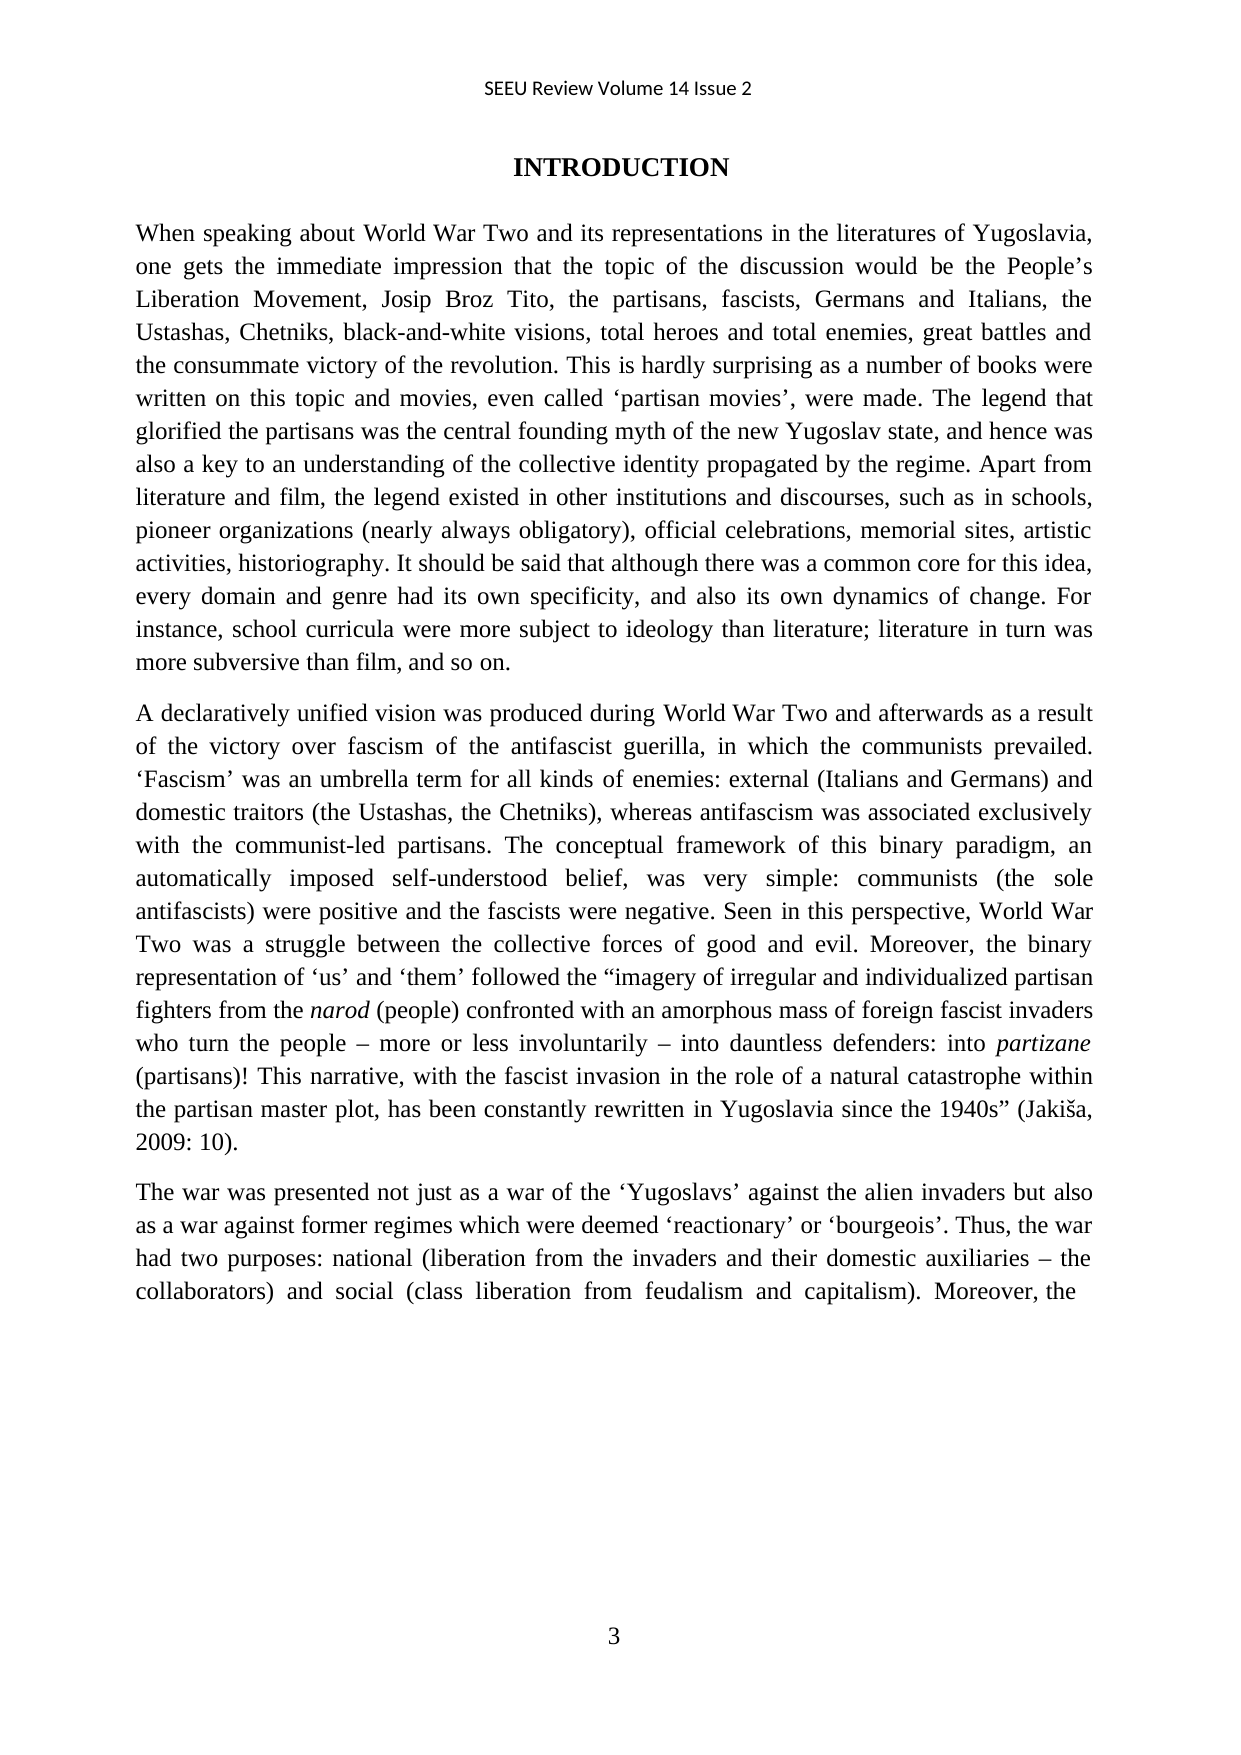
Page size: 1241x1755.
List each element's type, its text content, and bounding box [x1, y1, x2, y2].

text When speaking about World War Two and its representations in the literatures of Yugoslavia, one gets the immediate impression that the topic of the discussion would be the People’s Liberation Movement, Josip Broz Tito, the partisans, fascists, Germans and Italians, the Ustashas, Chetniks, black-and-white visions, total heroes and total enemies, great battles and the consummate victory of the revolution. This is hardly surprising as a number of books were written on this topic and movies, even called ‘partisan movies’, were made. The legend that glorified the partisans was the central founding myth of the new Yugoslav state, and hence was also a key to an understanding of the collective identity propagated by the regime. Apart from literature and film, the legend existed in other institutions and discourses, such as in schools, pioneer organizations (nearly always obligatory), official celebrations, memorial sites, artistic activities, historiography. It should be said that although there was a common core for this idea, every domain and genre had its own specificity, and also its own dynamics of change. For instance, school curricula were more subject to ideology than literature; literature in turn was more subversive than film, and so on. [135, 218, 1093, 676]
text The war was presented not just as a war of the ‘Yugoslavs’ against the alien invaders but also as a war against former regimes which were deemed ‘reactionary’ or ‘bourgeois’. Thus, the war had two purposes: national (liberation from the invaders and their domestic auxiliaries – the collaborators) and social (class liberation from feudalism and capitalism). Moreover, the [135, 1177, 1093, 1305]
subtitle INTRODUCTION [192, 151, 1051, 182]
text A declaratively unified vision was produced during World War Two and afterwards as a result of the victory over fascism of the antifascist guerilla, in which the communists prevailed. ‘Fascism’ was an umbrella term for all kinds of enemies: external (Italians and Germans) and domestic traitors (the Ustashas, the Chetniks), whereas antifascism was associated exclusively with the communist-led partisans. The conceptual framework of this binary paradigm, an automatically imposed self-understood belief, was very simple: communists (the sole antifascists) were positive and the fascists were negative. Seen in this perspective, World War Two was a struggle between the collective forces of good and evil. Moreover, the binary representation of ‘us’ and ‘them’ followed the “imagery of irregular and individualized partisan fighters from the narod (people) confronted with an amorphous mass of foreign fascist invaders who turn the people – more or less involuntarily – into dauntless defenders: into partizane (partisans)! This narrative, with the fascist invasion in the role of a natural catastrophe within the partisan master plot, has been constantly rewritten in Yugoslavia since the 1940s” (Jakiša, 2009: 10). [135, 698, 1093, 1156]
